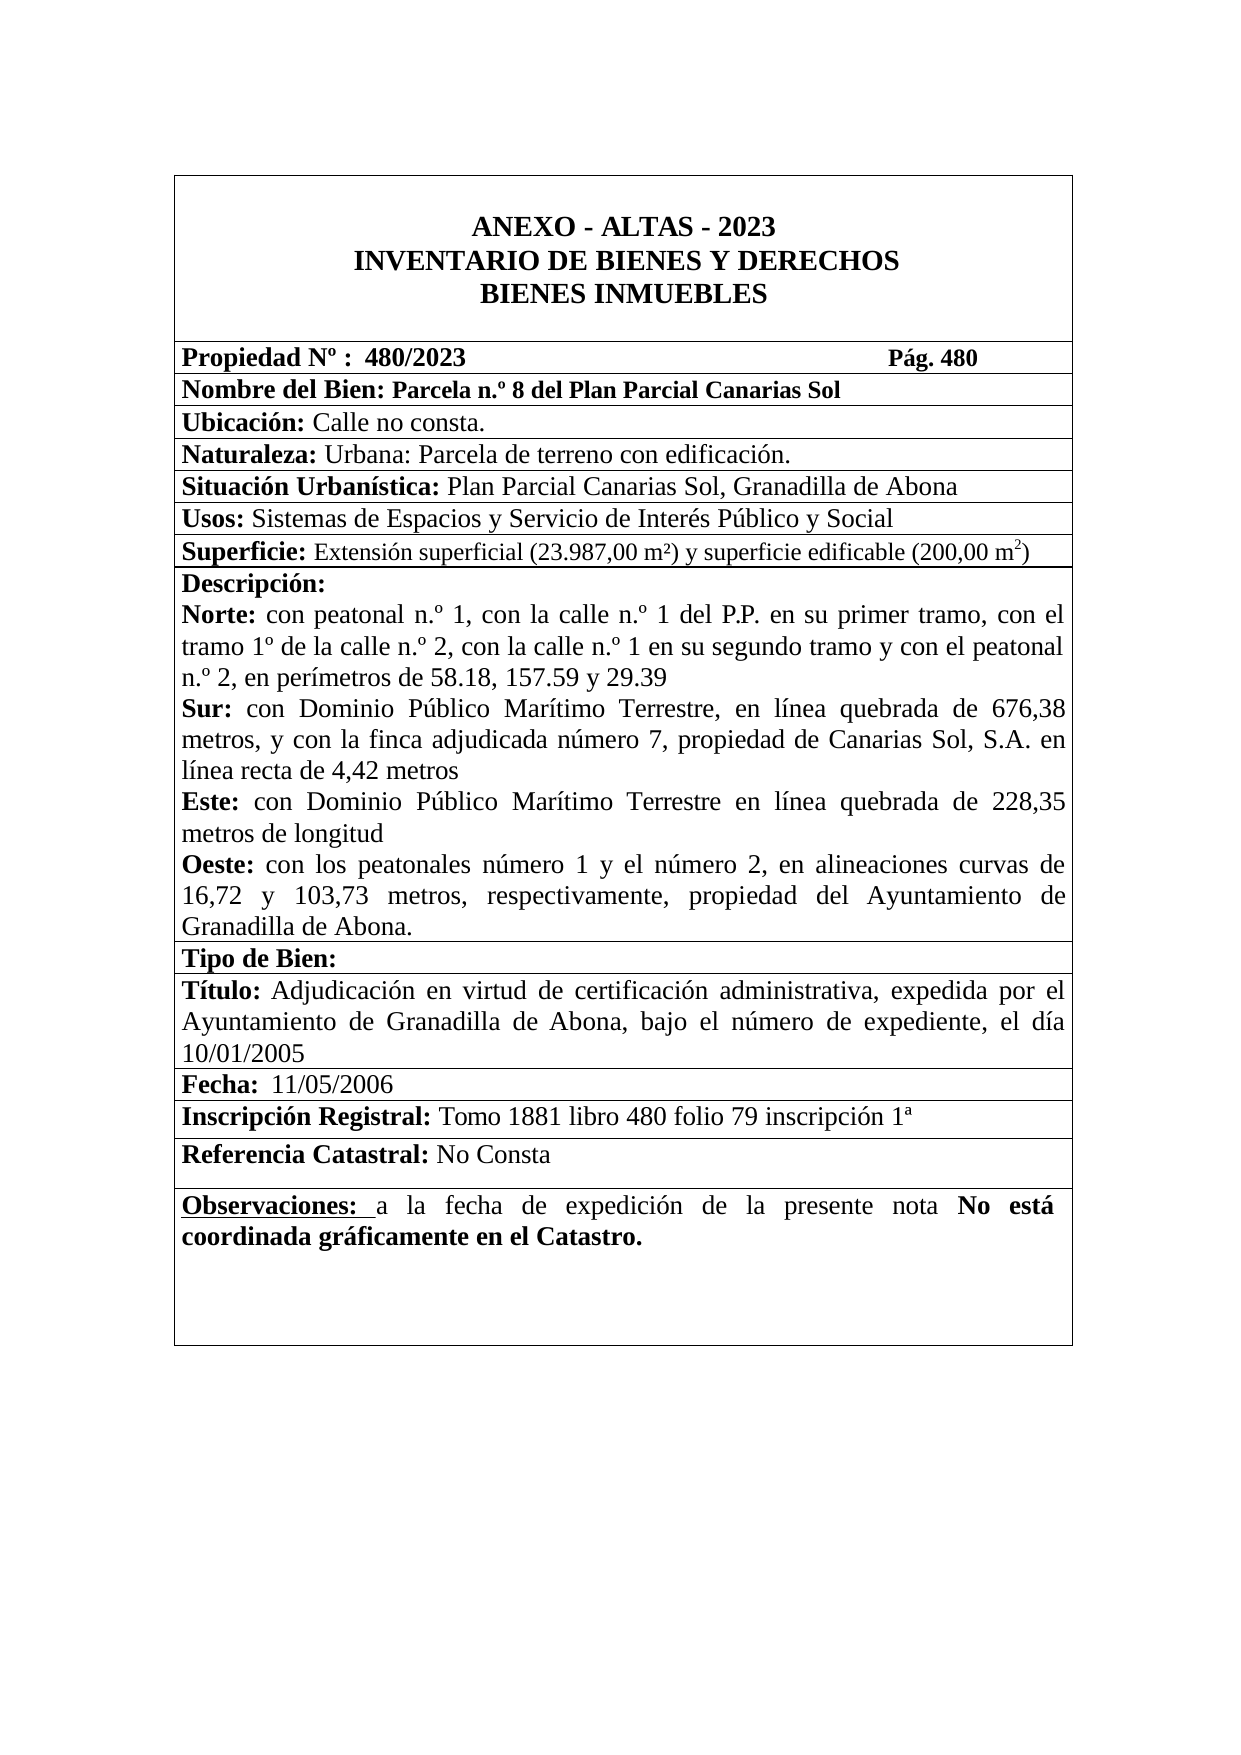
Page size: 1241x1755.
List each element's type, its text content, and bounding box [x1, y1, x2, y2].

table_cell Inscripción Registral: Tomo 1881 libro 480 folio 79 inscripción 1ª [175, 1101, 1072, 1138]
table_cell Ubicación: Calle no consta. [175, 406, 1072, 438]
table_cell Propiedad Nº : 480/2023 Pág. 480 [175, 342, 1072, 373]
table_cell Fecha: 11/05/2006 [175, 1069, 1072, 1100]
table_cell Referencia Catastral: No Consta [175, 1139, 1072, 1188]
table_cell Título: Adjudicación en virtud de certificación administrativa, expedida por el Ayuntamiento de Granadilla de Abona, bajo el número de expediente, el día 10/01/2005 [175, 974, 1072, 1068]
table_cell Superficie: Extensión superficial (23.987,00 m²) y superficie edificable (200,00 m2) [175, 535, 1072, 566]
table_cell Naturaleza: Urbana: Parcela de terreno con edificación. [175, 439, 1072, 469]
table_cell Observaciones: a la fecha de expedición de la presente nota No está coordinada gráficamente en el Catastro. [175, 1189, 1072, 1345]
table_cell Tipo de Bien: [175, 942, 1072, 973]
table_cell Situación Urbanística: Plan Parcial Canarias Sol, Granadilla de Abona [175, 471, 1072, 502]
table_header ANEXO - ALTAS - 2023 INVENTARIO DE BIENES Y DERECHOS BIENES INMUEBLES [175, 176, 1072, 341]
table_cell Usos: Sistemas de Espacios y Servicio de Interés Público y Social [175, 503, 1072, 534]
table_cell Nombre del Bien: Parcela n.º 8 del Plan Parcial Canarias Sol [175, 374, 1072, 405]
table_cell Descripción: Norte: con peatonal n.º 1, con la calle n.º 1 del P.P. en su primer tramo, con el tramo 1º de la calle n.º 2, con la calle n.º 1 en su segundo tramo y con el peatonal n.º 2, en perímetros de 58.18, 157.59 y 29.39 Sur: con Dominio Público Marítimo Terrestre, en línea quebrada de 676,38 metros, y con la finca adjudicada número 7, propiedad de Canarias Sol, S.A. en línea recta de 4,42 metros Este: con Dominio Público Marítimo Terrestre en línea quebrada de 228,35 metros de longitud Oeste: con los peatonales número 1 y el número 2, en alineaciones curvas de 16,72 y 103,73 metros, respectivamente, propiedad del Ayuntamiento de Granadilla de Abona. [175, 568, 1072, 941]
